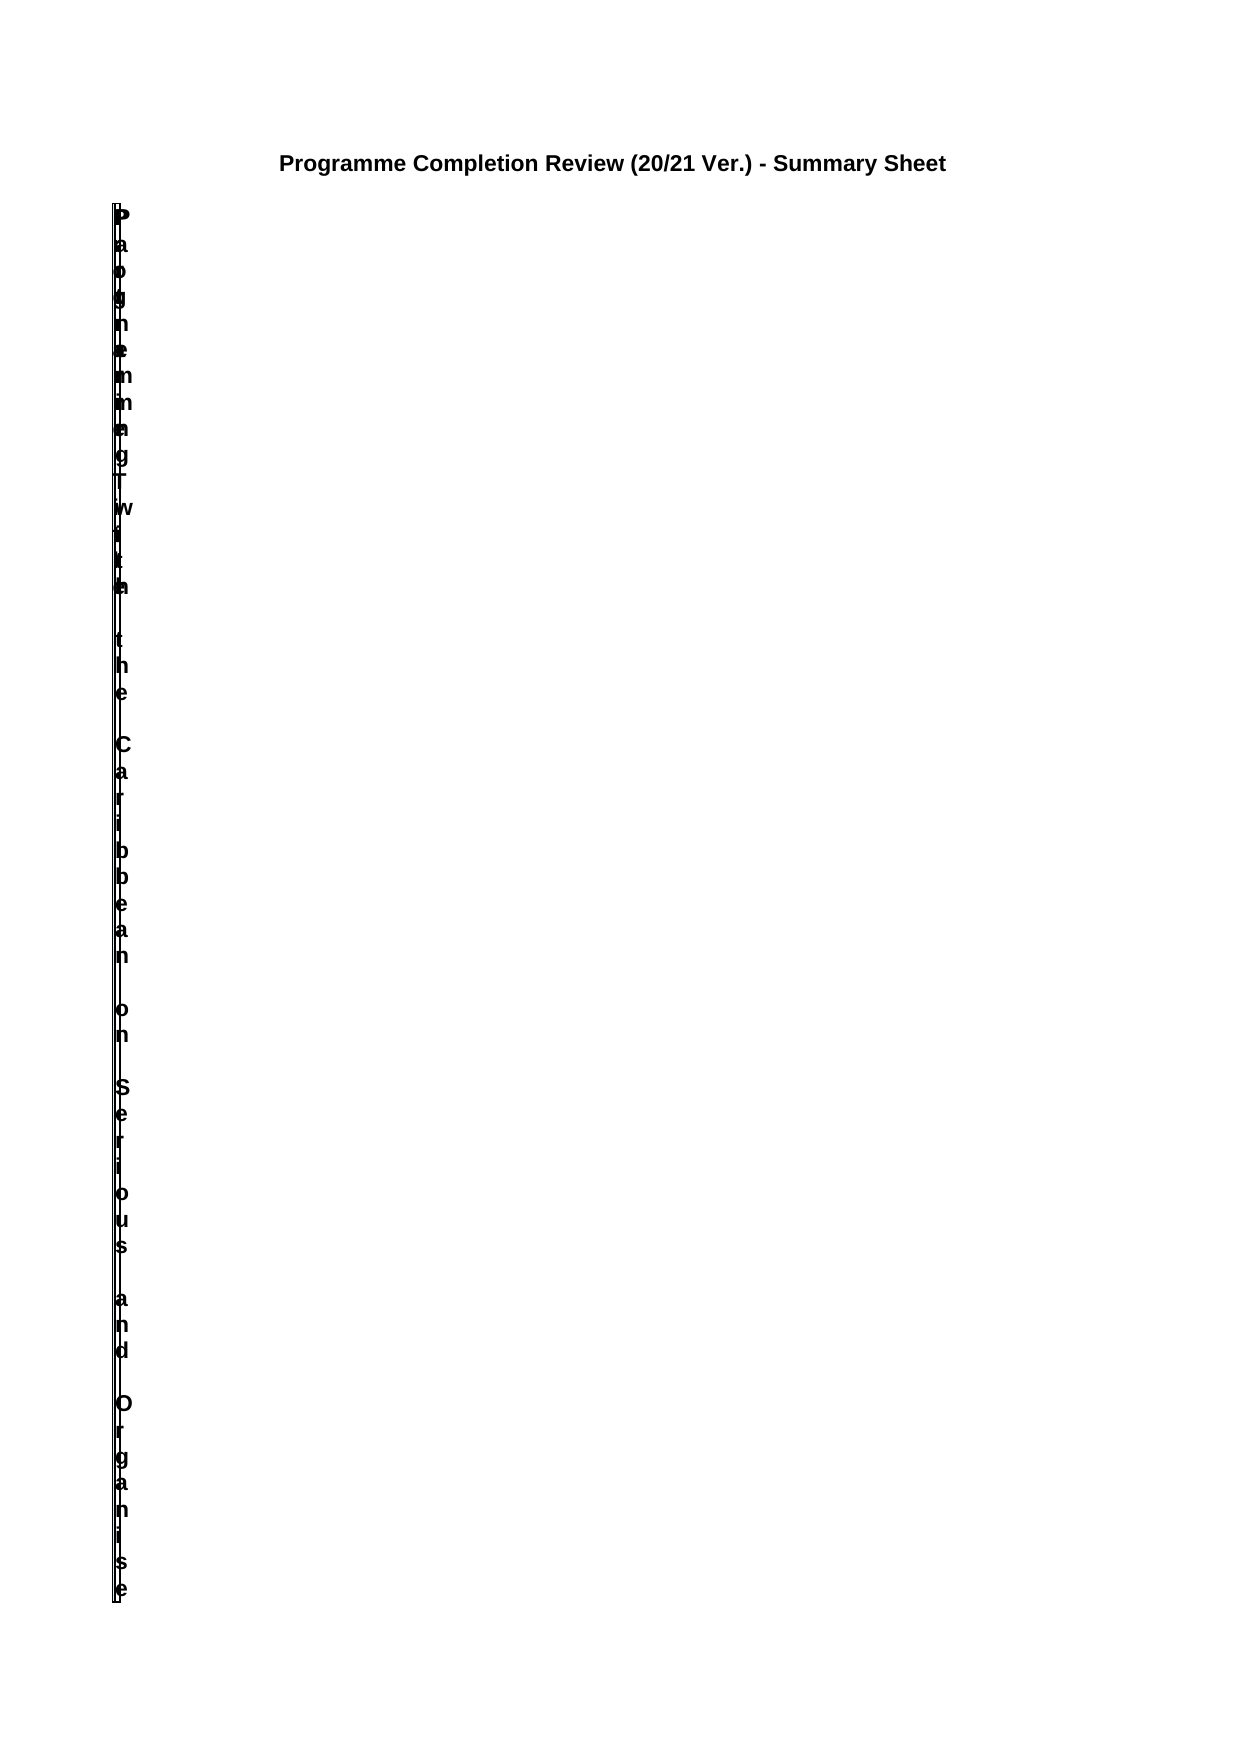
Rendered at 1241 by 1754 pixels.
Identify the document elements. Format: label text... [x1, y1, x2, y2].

text Programme Completion Review (20/21 Ver.) - Summary Sheet [112, 150, 1128, 176]
